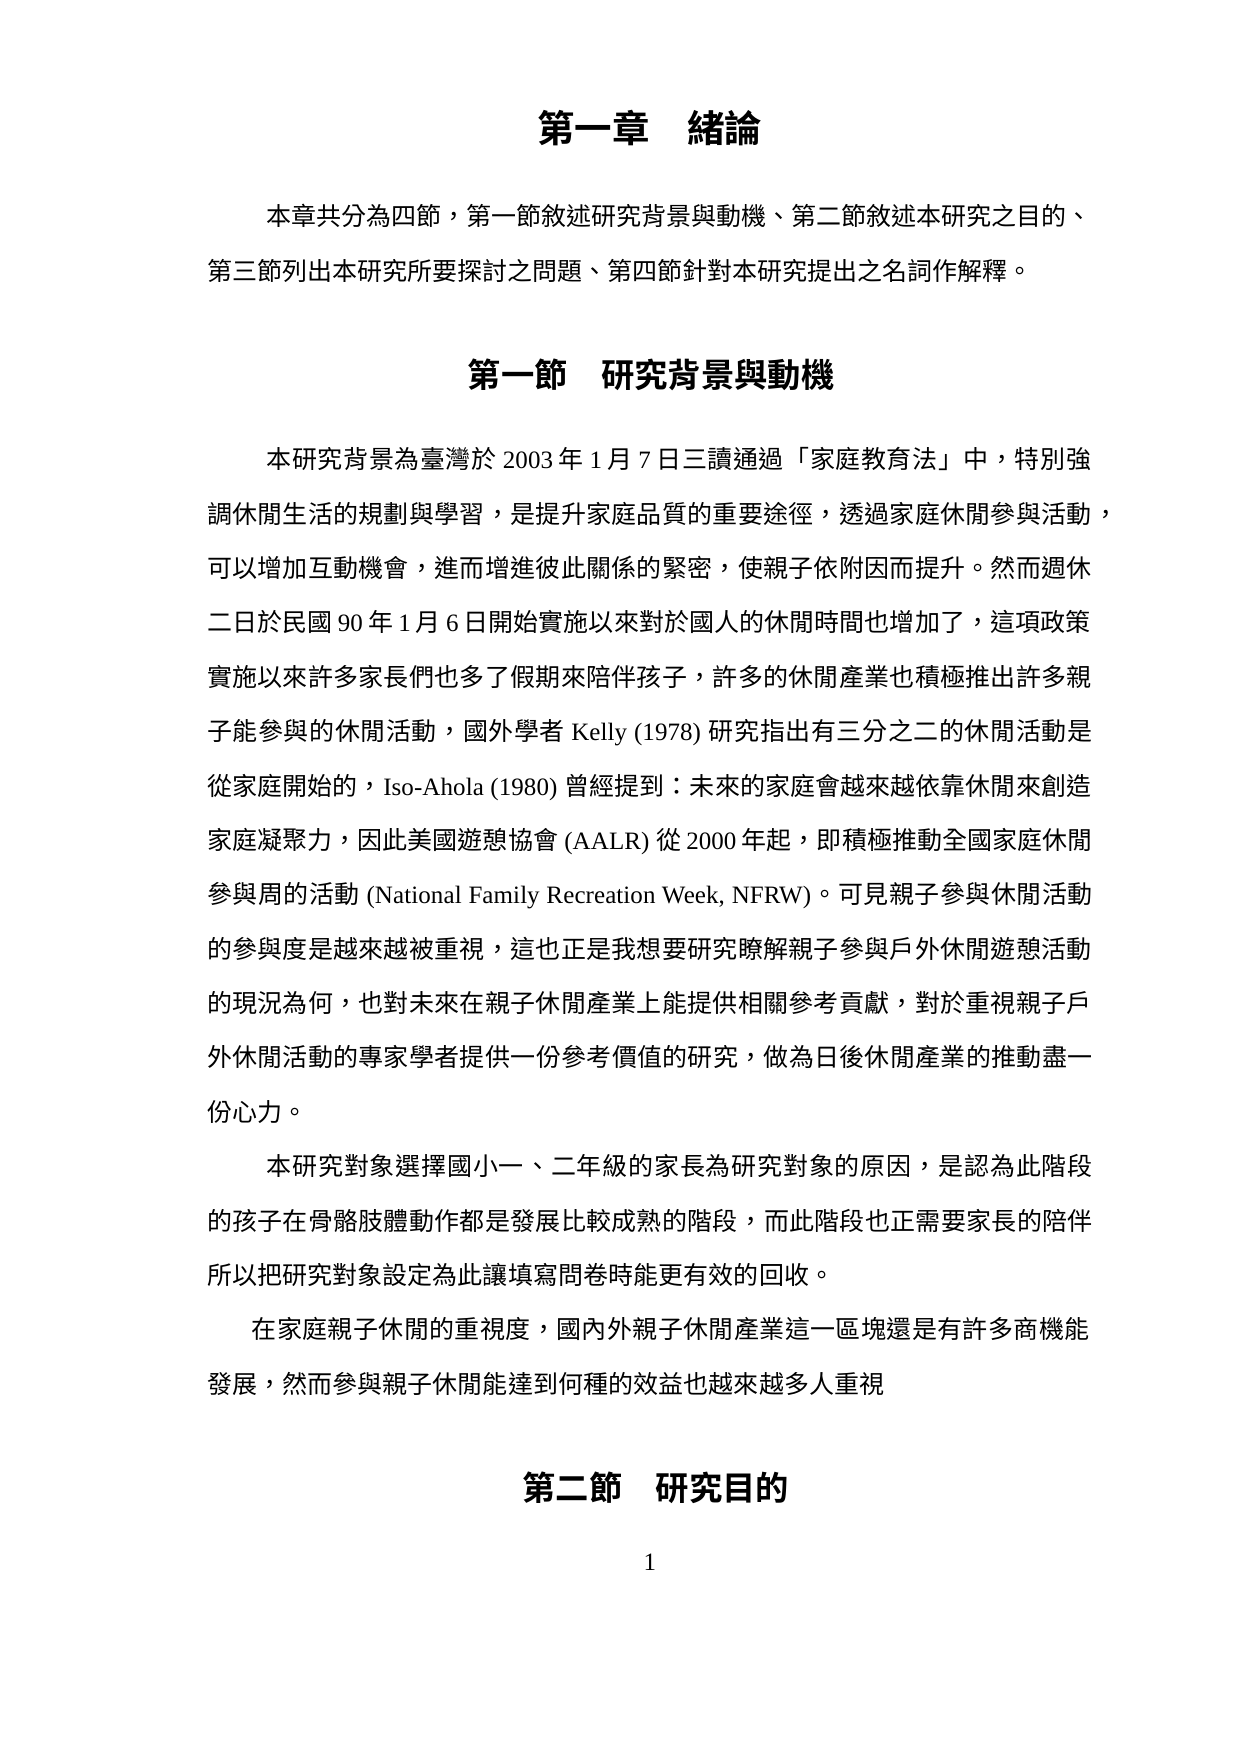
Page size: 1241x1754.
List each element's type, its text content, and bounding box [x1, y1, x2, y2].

text 本研究背景為臺灣於2003年1月7日三讀通過「家庭教育法」中，特別強調休閒生活的規劃與學習，是提升家庭品質的重要途徑，透過家庭休閒參與活動，可以增加互動機會，進而增進彼此關係的緊密，使親子依附因而提升。然而週休二日於民國90年1月6日開始實施以來對於國人的休閒時間也增加了，這項政策實施以來許多家長們也多了假期來陪伴孩子，許多的休閒產業也積極推出許多親子能參與的休閒活動，國外學者Kelly (1978) 研究指出有三分之二的休閒活動是從家庭開始的，Iso-Ahola (1980) 曾經提到：未來的家庭會越來越依靠休閒來創造家庭凝聚力，因此美國遊憩協會 (AALR) 從2000年起，即積極推動全國家庭休閒參與周的活動 (National Family Recreation Week, NFRW)。可見親子參與休閒活動的參與度是越來越被重視，這也正是我想要研究瞭解親子參與戶外休閒遊憩活動的現況為何，也對未來在親子休閒產業上能提供相關參考貢獻，對於重視親子戶外休閒活動的專家學者提供一份參考價值的研究，做為日後休閒產業的推動盡一份心力。 [207, 440, 1093, 1128]
text 第二節 研究目的 [207, 1462, 1104, 1510]
text 本研究對象選擇國小一、二年級的家長為研究對象的原因，是認為此階段的孩子在骨骼肢體動作都是發展比較成熟的階段，而此階段也正需要家長的陪伴所以把研究對象設定為此讓填寫問卷時能更有效的回收。 [207, 1147, 1093, 1292]
text 在家庭親子休閒的重視度，國內外親子休閒產業這一區塊還是有許多商機能發展，然而參與親子休閒能達到何種的效益也越來越多人重視 [207, 1310, 1093, 1400]
text 本章共分為四節，第一節敘述研究背景與動機、第二節敘述本研究之目的、第三節列出本研究所要探討之問題、第四節針對本研究提出之名詞作解釋。 [207, 197, 1092, 287]
text 第一節 研究背景與動機 [207, 348, 1095, 397]
text 第一章 緒論 [207, 99, 1092, 153]
